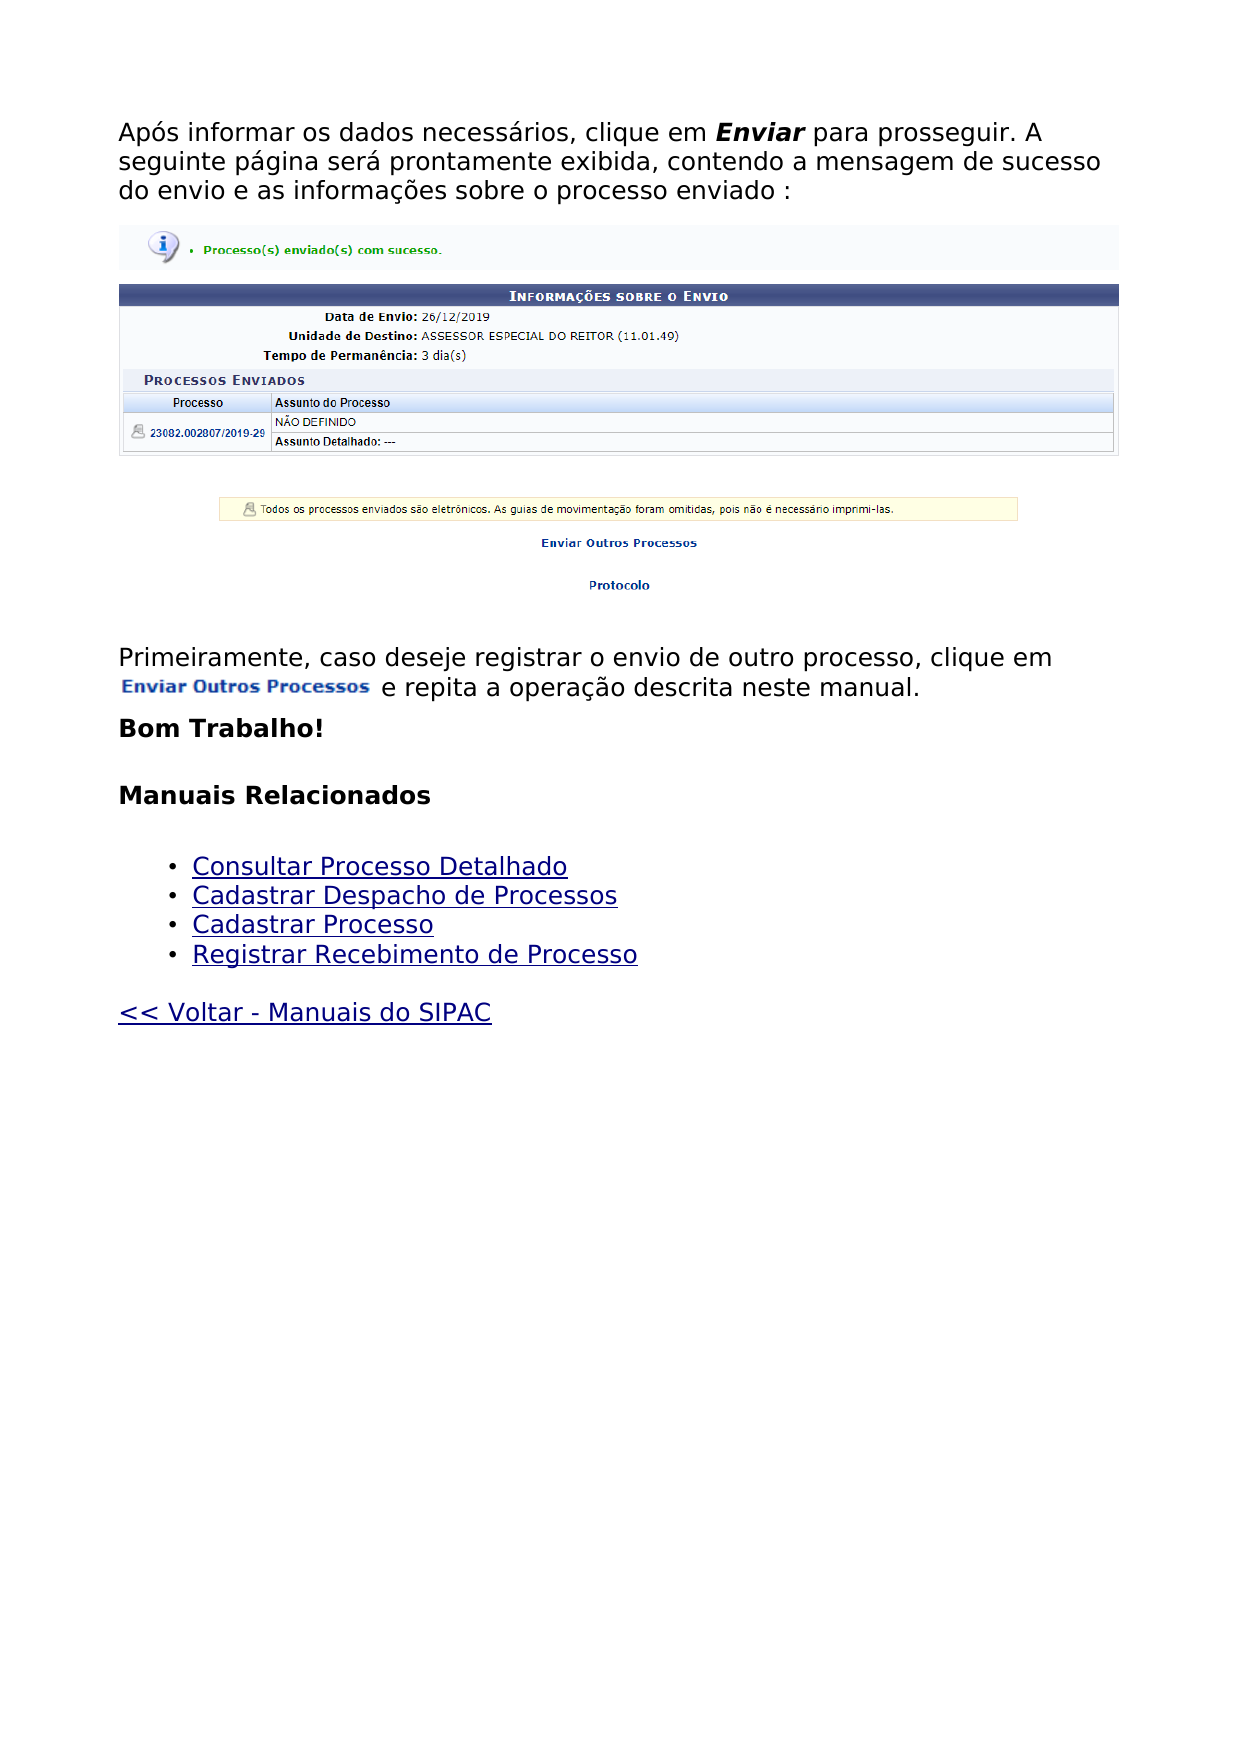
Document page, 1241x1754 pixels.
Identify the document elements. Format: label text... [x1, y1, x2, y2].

list Consultar Processo Detalhado [177, 852, 1122, 881]
subtitle Manuais Relacionados [118, 781, 1122, 810]
list Cadastrar Despacho de Processos [177, 881, 1122, 911]
text Bom Trabalho! [118, 714, 1122, 744]
list Registrar Recebimento de Processo [177, 940, 1122, 969]
picture [118, 677, 373, 696]
text Após informar os dados necessários, clique em Enviar para prosseguir. A seguinte página será prontamente exibida, contendo a mensagem de sucesso do envio e as informações sobre o processo enviado : [118, 118, 1122, 206]
text << Voltar - Manuais do SIPAC [118, 998, 1122, 1028]
list Cadastrar Processo [177, 911, 1122, 940]
picture [118, 218, 1123, 602]
text Primeiramente, caso deseje registrar o envio de outro processo, clique em e repita a operação descrita neste manual. [118, 644, 1122, 702]
